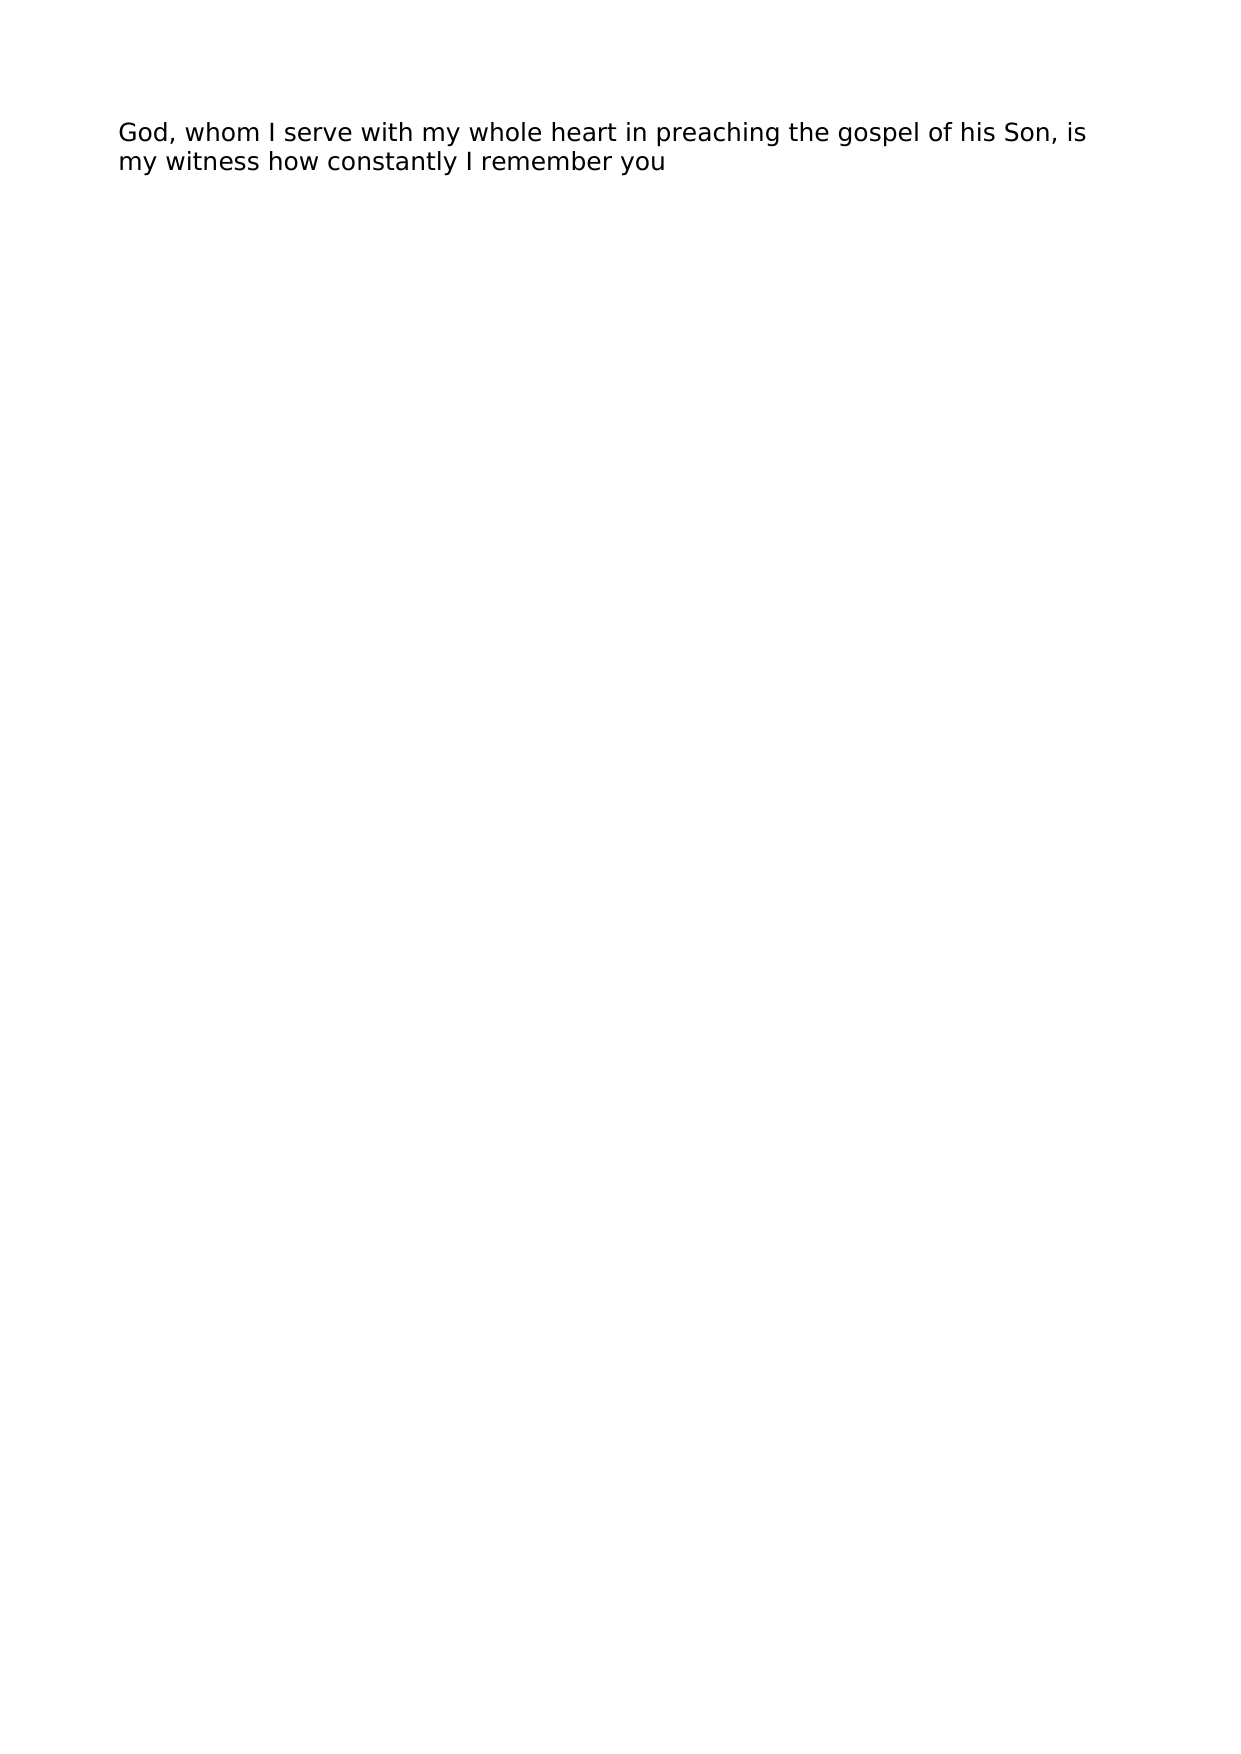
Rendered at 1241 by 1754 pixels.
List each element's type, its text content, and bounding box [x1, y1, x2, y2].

text God, whom I serve with my whole heart in preaching the gospel of his Son, is my witness how constantly I remember you [118, 118, 1122, 176]
